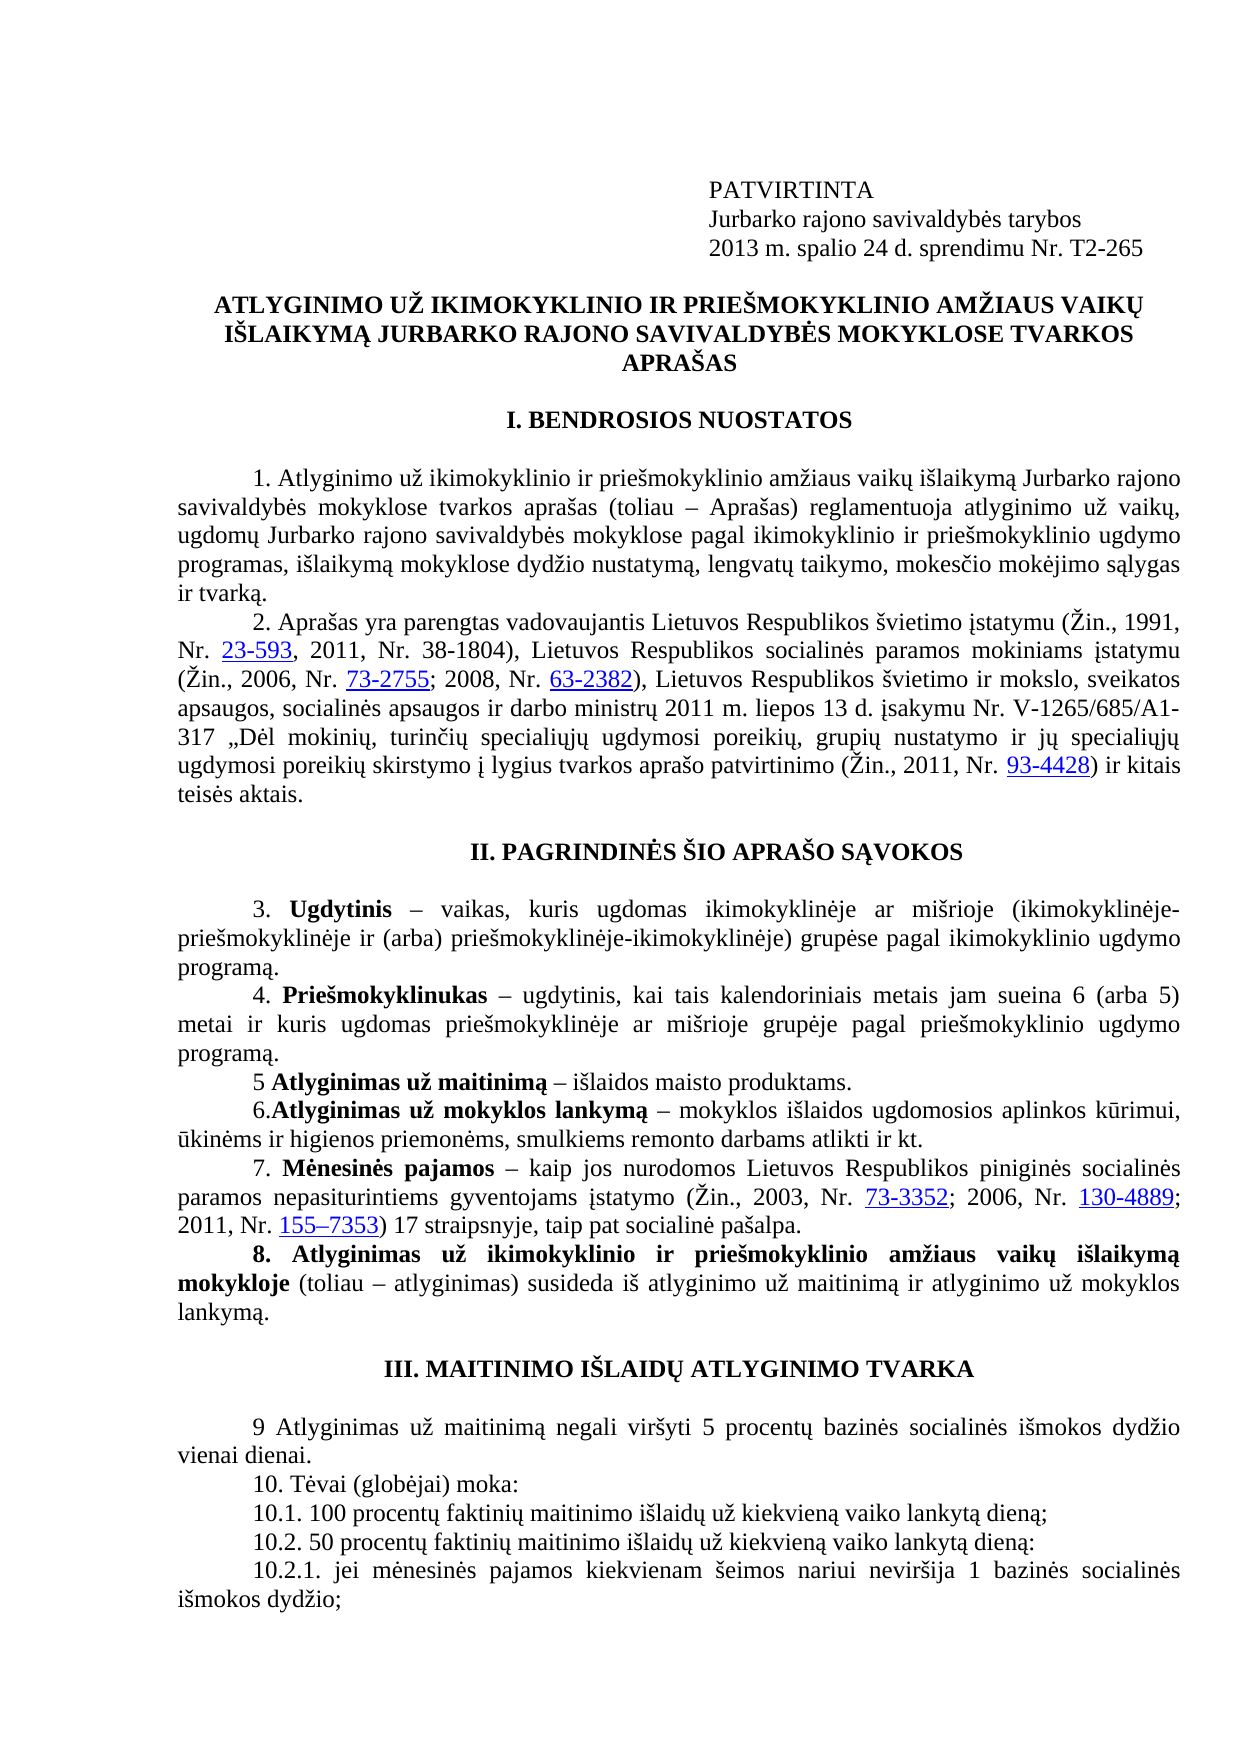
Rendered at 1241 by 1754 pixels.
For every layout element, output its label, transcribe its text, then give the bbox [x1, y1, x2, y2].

text 5 Atlyginimas už maitinimą – išlaidos maisto produktams. [177, 1067, 1181, 1096]
text 3. Ugdytinis – vaikas, kuris ugdomas ikimokyklinėje ar mišrioje (ikimokyklinėje-priešmokyklinėje ir (arba) priešmokyklinėje-ikimokyklinėje) grupėse pagal ikimokyklinio ugdymo programą. [177, 894, 1181, 981]
text Jurbarko rajono savivaldybės tarybos [709, 204, 1181, 233]
text 2. Aprašas yra parengtas vadovaujantis Lietuvos Respublikos švietimo įstatymu (Žin., 1991, Nr. 23-593, 2011, Nr. 38-1804), Lietuvos Respublikos socialinės paramos mokiniams įstatymu (Žin., 2006, Nr. 73-2755; 2008, Nr. 63-2382), Lietuvos Respublikos švietimo ir mokslo, sveikatos apsaugos, socialinės apsaugos ir darbo ministrų 2011 m. liepos 13 d. įsakymu Nr. V-1265/685/A1-317 „Dėl mokinių, turinčių specialiųjų ugdymosi poreikių, grupių nustatymo ir jų specialiųjų ugdymosi poreikių skirstymo į lygius tvarkos aprašo patvirtinimo (Žin., 2011, Nr. 93-4428) ir kitais teisės aktais. [177, 607, 1181, 808]
text 6.Atlyginimas už mokyklos lankymą – mokyklos išlaidos ugdomosios aplinkos kūrimui, ūkinėms ir higienos priemonėms, smulkiems remonto darbams atlikti ir kt. [177, 1096, 1181, 1153]
text 10.2. 50 procentų faktinių maitinimo išlaidų už kiekvieną vaiko lankytą dieną: [177, 1527, 1181, 1556]
text 4. Priešmokyklinukas – ugdytinis, kai tais kalendoriniais metais jam sueina 6 (arba 5) metai ir kuris ugdomas priešmokyklinėje ar mišrioje grupėje pagal priešmokyklinio ugdymo programą. [177, 981, 1181, 1067]
text ATLYGINIMO UŽ IKIMOKYKLINIO IR PRIEŠMOKYKLINIO AMŽIAUS VAIKŲ IŠLAIKYMĄ JURBARKO RAJONO SAVIVALDYBĖS MOKYKLOSE TVARKOS APRAŠAS [177, 291, 1181, 377]
text III. MAITINIMO IŠLAIDŲ ATLYGINIMO TVARKA [177, 1354, 1181, 1383]
text 1. Atlyginimo už ikimokyklinio ir priešmokyklinio amžiaus vaikų išlaikymą Jurbarko rajono savivaldybės mokyklose tvarkos aprašas (toliau – Aprašas) reglamentuoja atlyginimo už vaikų, ugdomų Jurbarko rajono savivaldybės mokyklose pagal ikimokyklinio ir priešmokyklinio ugdymo programas, išlaikymą mokyklose dydžio nustatymą, lengvatų taikymo, mokesčio mokėjimo sąlygas ir tvarką. [177, 463, 1181, 607]
text I. BENDROSIOS NUOSTATOS [177, 406, 1181, 434]
text PATVIRTINTA [709, 176, 1181, 204]
text 9 Atlyginimas už maitinimą negali viršyti 5 procentų bazinės socialinės išmokos dydžio vienai dienai. [177, 1412, 1181, 1469]
text 2013 m. spalio 24 d. sprendimu Nr. T2-265 [709, 233, 1181, 262]
text 7. Mėnesinės pajamos – kaip jos nurodomos Lietuvos Respublikos piniginės socialinės paramos nepasiturintiems gyventojams įstatymo (Žin., 2003, Nr. 73-3352; 2006, Nr. 130-4889; 2011, Nr. 155–7353) 17 straipsnyje, taip pat socialinė pašalpa. [177, 1153, 1181, 1239]
text 8. Atlyginimas už ikimokyklinio ir priešmokyklinio amžiaus vaikų išlaikymą mokykloje (toliau – atlyginimas) susideda iš atlyginimo už maitinimą ir atlyginimo už mokyklos lankymą. [177, 1239, 1181, 1326]
text 10. Tėvai (globėjai) moka: [177, 1469, 1181, 1498]
text 10.1. 100 procentų faktinių maitinimo išlaidų už kiekvieną vaiko lankytą dieną; [177, 1498, 1181, 1527]
text 10.2.1. jei mėnesinės pajamos kiekvienam šeimos nariui neviršija 1 bazinės socialinės išmokos dydžio; [177, 1556, 1181, 1613]
text II. PAGRINDINĖS ŠIO APRAŠO SĄVOKOS [177, 837, 1181, 866]
